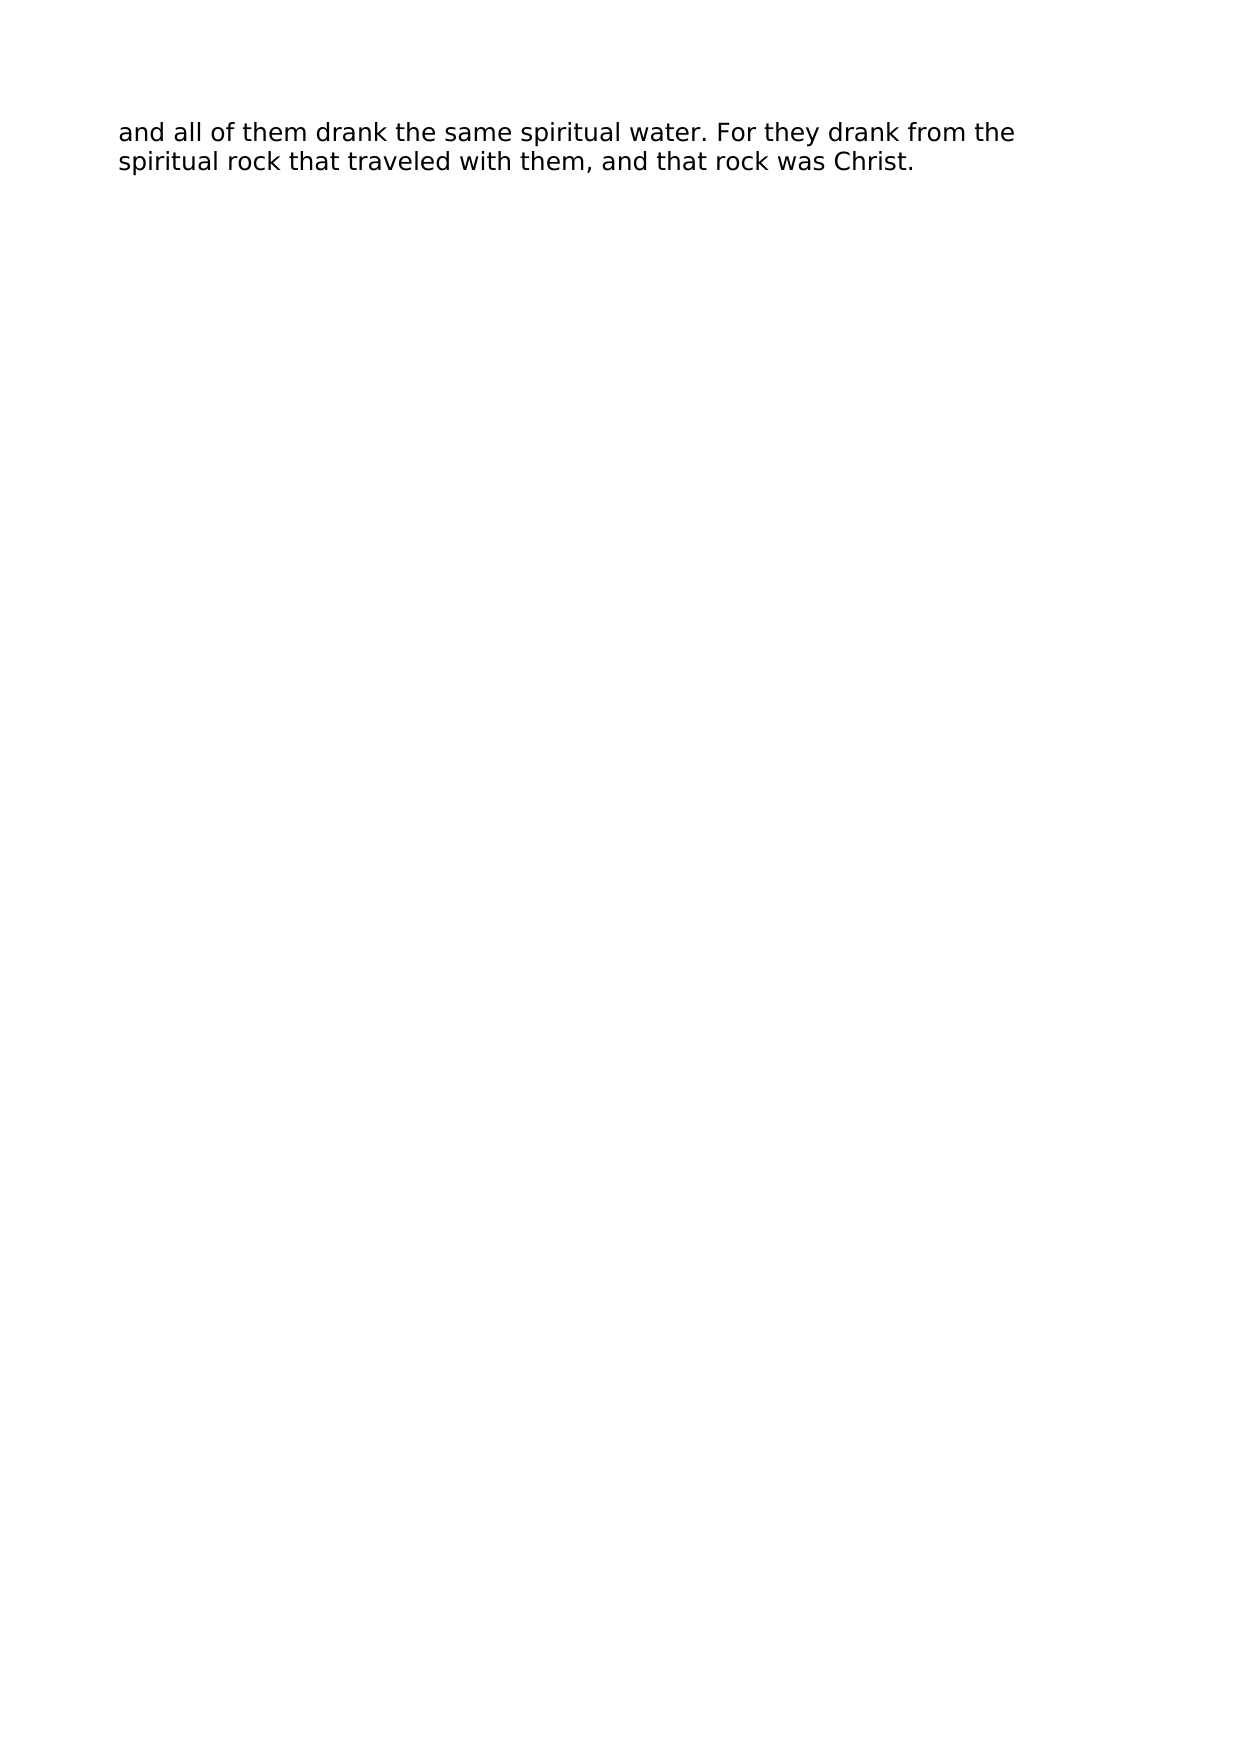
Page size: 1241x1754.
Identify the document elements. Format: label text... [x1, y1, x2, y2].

text and all of them drank the same spiritual water. For they drank from the spiritual rock that traveled with them, and that rock was Christ. [118, 118, 1122, 176]
